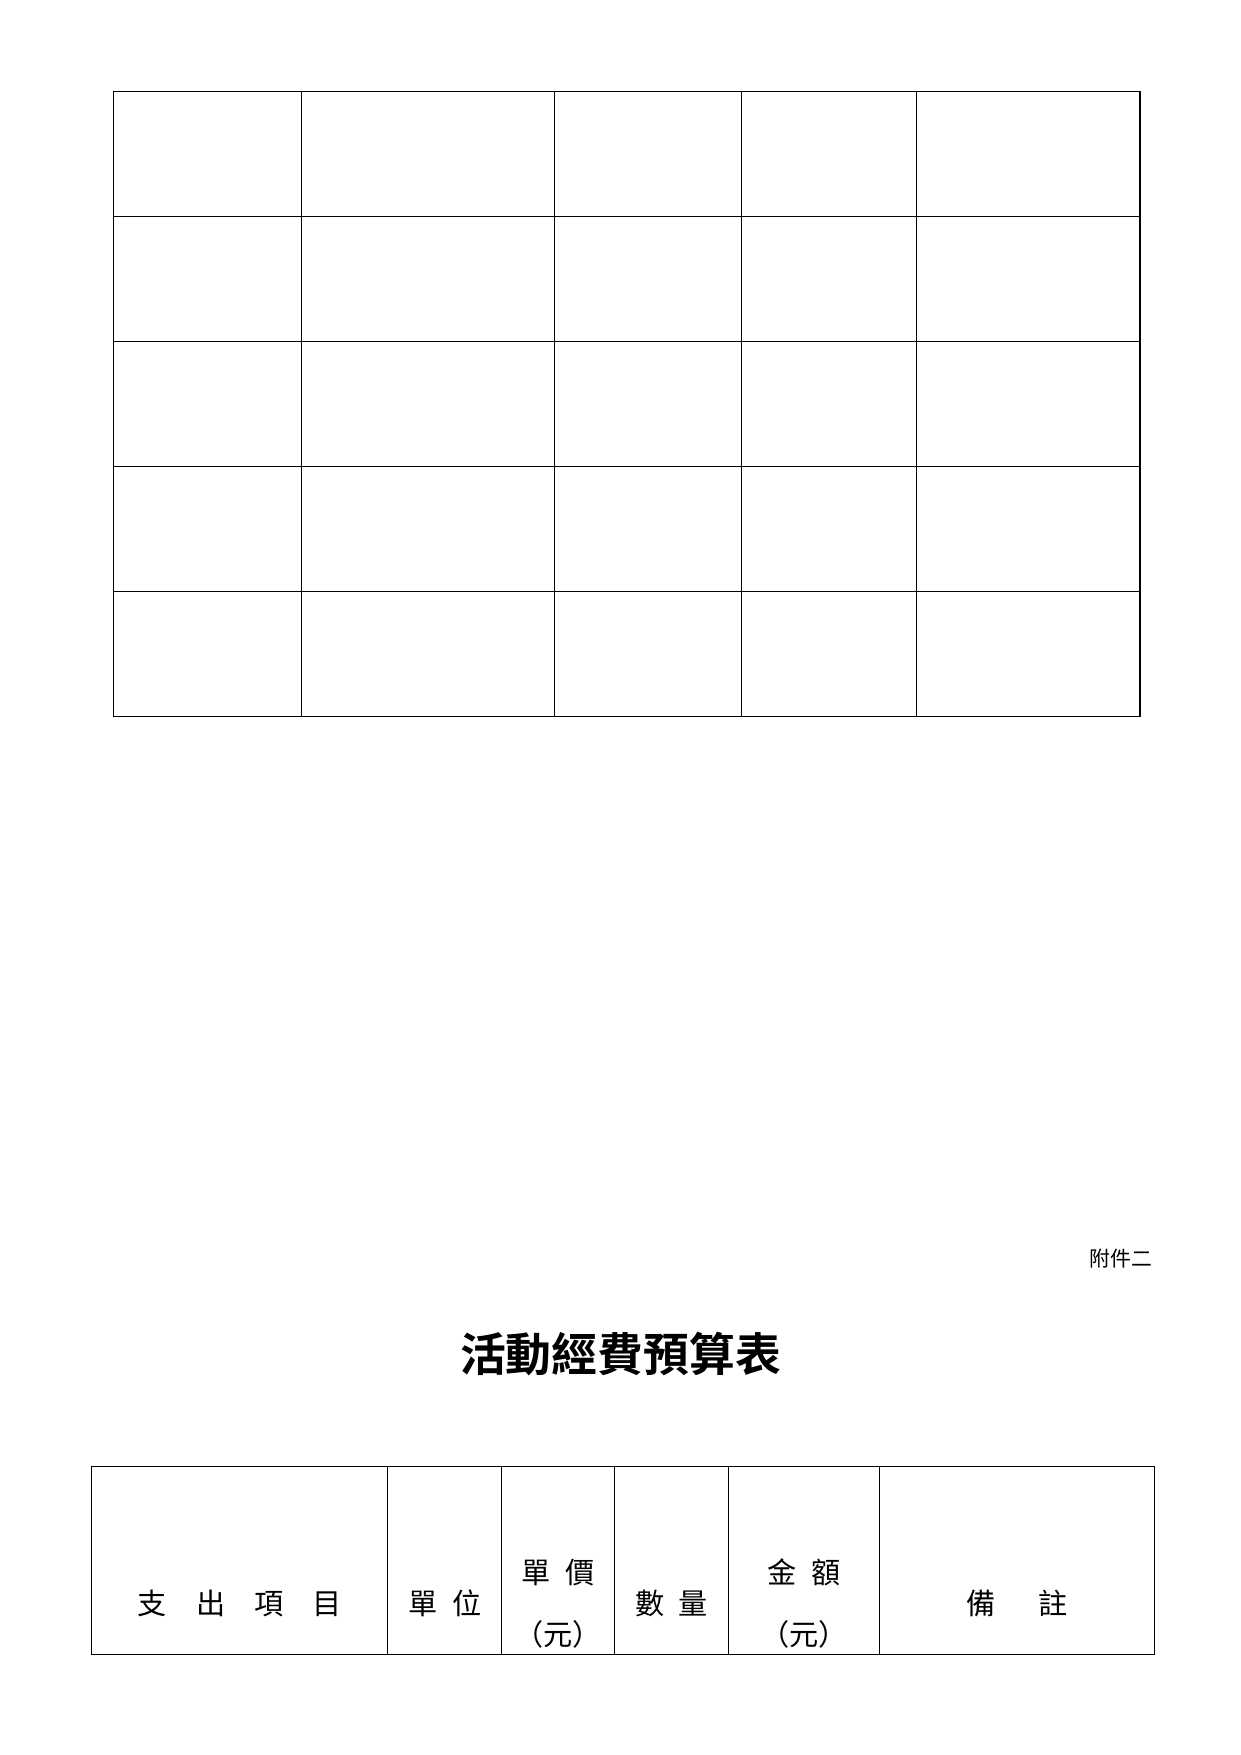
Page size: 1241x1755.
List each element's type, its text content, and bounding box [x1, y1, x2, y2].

table_cell [114, 467, 301, 591]
table_header 單 價 （元） [502, 1467, 614, 1654]
table_cell [742, 92, 916, 216]
table_cell [917, 592, 1139, 716]
table_cell [302, 217, 554, 341]
table_cell [555, 467, 741, 591]
table_cell [114, 342, 301, 466]
text 附件二 [89, 1216, 1152, 1279]
table_cell [302, 342, 554, 466]
table_header 金 額 （元） [729, 1467, 879, 1654]
table_cell [917, 467, 1139, 591]
table_header 單 位 [388, 1467, 501, 1654]
table_cell [302, 467, 554, 591]
table_header 支 出 項 目 [92, 1467, 387, 1654]
table_cell [555, 92, 741, 216]
table_cell [114, 217, 301, 341]
table_cell [555, 592, 741, 716]
table_cell [742, 467, 916, 591]
text 活動經費預算表 [89, 1279, 1152, 1404]
table_cell [742, 592, 916, 716]
table_cell [302, 592, 554, 716]
table_cell [114, 92, 301, 216]
table_cell [114, 592, 301, 716]
table_header 數 量 [615, 1467, 728, 1654]
table_cell [917, 342, 1139, 466]
table_cell [917, 217, 1139, 341]
table_header 備 註 [880, 1467, 1154, 1654]
table_cell [302, 92, 554, 216]
table_cell [742, 342, 916, 466]
table_cell [555, 342, 741, 466]
table_cell [917, 92, 1139, 216]
table_cell [742, 217, 916, 341]
table_cell [555, 217, 741, 341]
